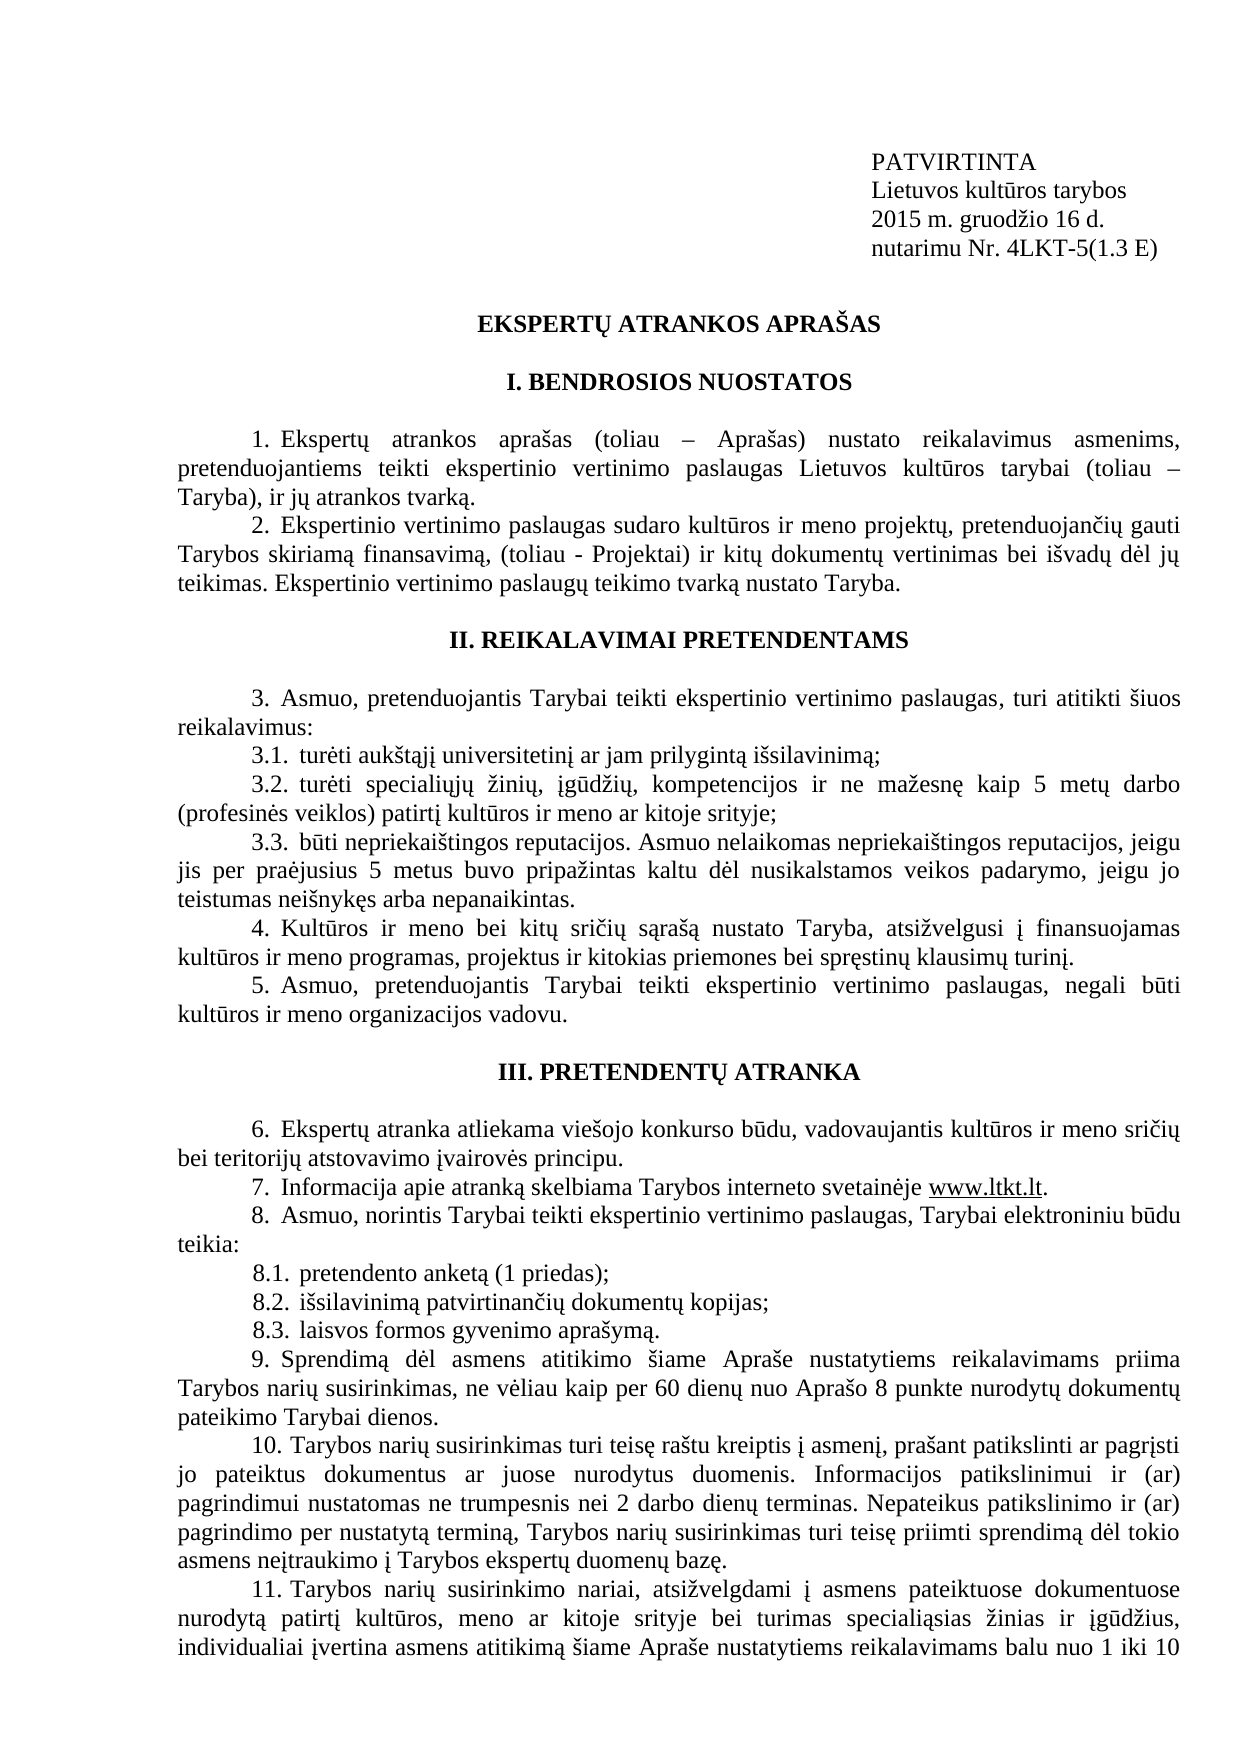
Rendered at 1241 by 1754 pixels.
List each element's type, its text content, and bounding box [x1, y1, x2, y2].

text 3.3. būti nepriekaištingos reputacijos. Asmuo nelaikomas nepriekaištingos reputacijos, jeigu jis per praėjusius 5 metus buvo pripažintas kaltu dėl nusikalstamos veikos padarymo, jeigu jo teistumas neišnykęs arba nepanaikintas. [177, 827, 1181, 913]
text 8. Asmuo, norintis Tarybai teikti ekspertinio vertinimo paslaugas, Tarybai elektroniniu būdu teikia: [177, 1201, 1181, 1258]
text 8.2. išsilavinimą patvirtinančių dokumentų kopijas; [177, 1287, 1181, 1316]
text 3. Asmuo, pretenduojantis Tarybai teikti ekspertinio vertinimo paslaugas, turi atitikti šiuos reikalavimus: [177, 683, 1181, 741]
text I. BENDROSIOS NUOSTATOS [177, 367, 1181, 396]
text II. REIKALAVIMAI PRETENDENTAMS [177, 626, 1181, 654]
text 2015 m. gruodžio 16 d. nutarimu Nr. 4LKT-5(1.3 E) [871, 204, 1181, 262]
text III. PRETENDENTŲ ATRANKA [177, 1057, 1181, 1086]
text 1. Ekspertų atrankos aprašas (toliau – Aprašas) nustato reikalavimus asmenims, pretenduojantiems teikti ekspertinio vertinimo paslaugas Lietuvos kultūros tarybai (toliau – Taryba), ir jų atrankos tvarką. [177, 424, 1181, 511]
text 8.3. laisvos formos gyvenimo aprašymą. [177, 1316, 1181, 1344]
text EKSPERTŲ ATRANKOS APRAŠAS [177, 309, 1181, 338]
text 8.1. pretendento anketą (1 priedas); [177, 1258, 1181, 1287]
text 2. Ekspertinio vertinimo paslaugas sudaro kultūros ir meno projektų, pretenduojančių gauti Tarybos skiriamą finansavimą, (toliau - Projektai) ir kitų dokumentų vertinimas bei išvadų dėl jų teikimas. Ekspertinio vertinimo paslaugų teikimo tvarką nustato Taryba. [177, 511, 1181, 597]
text 7. Informacija apie atranką skelbiama Tarybos interneto svetainėje www.ltkt.lt. [177, 1172, 1181, 1201]
text 3.1. turėti aukštąjį universitetinį ar jam prilygintą išsilavinimą; [177, 741, 1181, 769]
text 11. Tarybos narių susirinkimo nariai, atsižvelgdami į asmens pateiktuose dokumentuose nurodytą patirtį kultūros, meno ar kitoje srityje bei turimas specialiąsias žinias ir įgūdžius, individualiai įvertina asmens atitikimą šiame Apraše nustatytiems reikalavimams balu nuo 1 iki 10 [177, 1574, 1181, 1661]
text 6. Ekspertų atranka atliekama viešojo konkurso būdu, vadovaujantis kultūros ir meno sričių bei teritorijų atstovavimo įvairovės principu. [177, 1114, 1181, 1172]
text Lietuvos kultūros tarybos [871, 176, 1181, 204]
text PATVIRTINTA [871, 147, 1181, 176]
text 4. Kultūros ir meno bei kitų sričių sąrašą nustato Taryba, atsižvelgusi į finansuojamas kultūros ir meno programas, projektus ir kitokias priemones bei spręstinų klausimų turinį. [177, 913, 1181, 971]
text 9. Sprendimą dėl asmens atitikimo šiame Apraše nustatytiems reikalavimams priima Tarybos narių susirinkimas, ne vėliau kaip per 60 dienų nuo Aprašo 8 punkte nurodytų dokumentų pateikimo Tarybai dienos. [177, 1344, 1181, 1431]
text 5. Asmuo, pretenduojantis Tarybai teikti ekspertinio vertinimo paslaugas, negali būti kultūros ir meno organizacijos vadovu. [177, 971, 1181, 1028]
text 10. Tarybos narių susirinkimas turi teisę raštu kreiptis į asmenį, prašant patikslinti ar pagrįsti jo pateiktus dokumentus ar juose nurodytus duomenis. Informacijos patikslinimui ir (ar) pagrindimui nustatomas ne trumpesnis nei 2 darbo dienų terminas. Nepateikus patikslinimo ir (ar) pagrindimo per nustatytą terminą, Tarybos narių susirinkimas turi teisę priimti sprendimą dėl tokio asmens neįtraukimo į Tarybos ekspertų duomenų bazę. [177, 1431, 1181, 1574]
text 3.2. turėti specialiųjų žinių, įgūdžių, kompetencijos ir ne mažesnę kaip 5 metų darbo (profesinės veiklos) patirtį kultūros ir meno ar kitoje srityje; [177, 769, 1181, 827]
